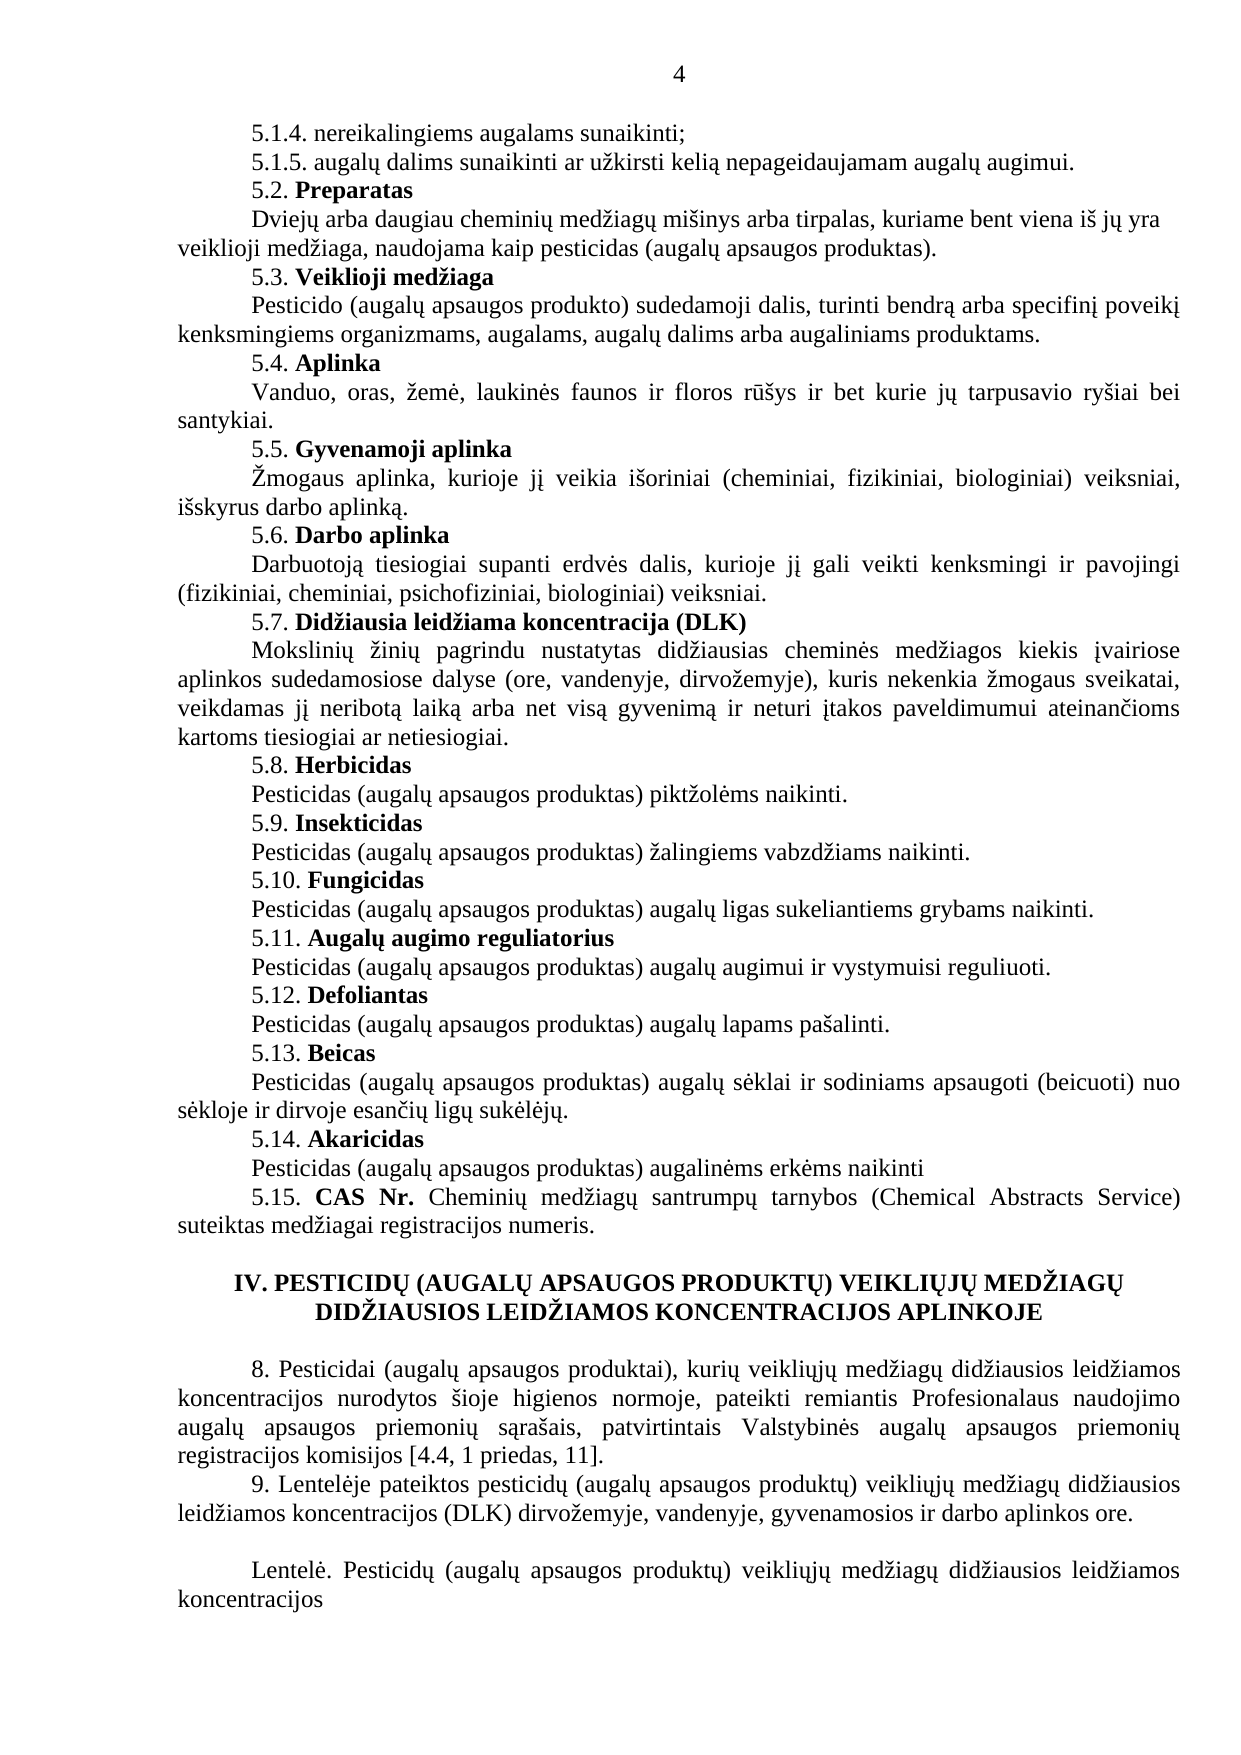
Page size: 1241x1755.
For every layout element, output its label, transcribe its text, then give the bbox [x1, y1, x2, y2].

text 5.8. Herbicidas [177, 751, 1181, 779]
text Pesticidas (augalų apsaugos produktas) augalų augimui ir vystymuisi reguliuoti. [177, 952, 1181, 981]
text 5.6. Darbo aplinka [177, 521, 1181, 549]
text 5.13. Beicas [177, 1038, 1181, 1067]
text IV. PESTICIDŲ (AUGALŲ APSAUGOS PRODUKTŲ) VEIKLIŲJŲ MEDŽIAGŲ DIDŽIAUSIOS LEIDŽIAMOS KONCENTRACIJOS APLINKOJE [177, 1268, 1181, 1326]
text Pesticidas (augalų apsaugos produktas) augalų lapams pašalinti. [177, 1009, 1181, 1038]
text Pesticidas (augalų apsaugos produktas) augalų ligas sukeliantiems grybams naikinti. [177, 894, 1181, 923]
text Mokslinių žinių pagrindu nustatytas didžiausias cheminės medžiagos kiekis įvairiose aplinkos sudedamosiose dalyse (ore, vandenyje, dirvožemyje), kuris nekenkia žmogaus sveikatai, veikdamas jį neribotą laiką arba net visą gyvenimą ir neturi įtakos paveldimumui ateinančioms kartoms tiesiogiai ar netiesiogiai. [177, 636, 1181, 751]
text 5.12. Defoliantas [177, 981, 1181, 1009]
text 5.9. Insekticidas [177, 808, 1181, 837]
text 5.4. Aplinka [177, 348, 1181, 377]
text Pesticidas (augalų apsaugos produktas) piktžolėms naikinti. [177, 779, 1181, 808]
text 5.2. Preparatas [177, 176, 1181, 204]
text Darbuotoją tiesiogiai supanti erdvės dalis, kurioje jį gali veikti kenksmingi ir pavojingi (fizikiniai, cheminiai, psichofiziniai, biologiniai) veiksniai. [177, 549, 1181, 607]
text Pesticido (augalų apsaugos produkto) sudedamoji dalis, turinti bendrą arba specifinį poveikį kenksmingiems organizmams, augalams, augalų dalims arba augaliniams produktams. [177, 291, 1181, 348]
text 5.10. Fungicidas [177, 866, 1181, 894]
text Pesticidas (augalų apsaugos produktas) augalinėms erkėms naikinti [177, 1153, 1181, 1182]
text 5.1.5. augalų dalims sunaikinti ar užkirsti kelią nepageidaujamam augalų augimui. [177, 147, 1181, 176]
text 5.11. Augalų augimo reguliatorius [177, 923, 1181, 952]
text Pesticidas (augalų apsaugos produktas) žalingiems vabzdžiams naikinti. [177, 837, 1181, 866]
text 5.5. Gyvenamoji aplinka [177, 434, 1181, 463]
text 9. Lentelėje pateiktos pesticidų (augalų apsaugos produktų) veikliųjų medžiagų didžiausios leidžiamos koncentracijos (DLK) dirvožemyje, vandenyje, gyvenamosios ir darbo aplinkos ore. [177, 1469, 1181, 1527]
text Pesticidas (augalų apsaugos produktas) augalų sėklai ir sodiniams apsaugoti (beicuoti) nuo sėkloje ir dirvoje esančių ligų sukėlėjų. [177, 1067, 1181, 1124]
text 5.3. Veiklioji medžiaga [177, 262, 1181, 291]
text Žmogaus aplinka, kurioje jį veikia išoriniai (cheminiai, fizikiniai, biologiniai) veiksniai, išskyrus darbo aplinką. [177, 463, 1181, 521]
text 5.14. Akaricidas [177, 1124, 1181, 1153]
text 5.1.4. nereikalingiems augalams sunaikinti; [177, 118, 1181, 147]
text 5.7. Didžiausia leidžiama koncentracija (DLK) [177, 607, 1181, 636]
text 5.15. CAS Nr. Cheminių medžiagų santrumpų tarnybos (Chemical Abstracts Service) suteiktas medžiagai registracijos numeris. [177, 1182, 1181, 1239]
text 8. Pesticidai (augalų apsaugos produktai), kurių veikliųjų medžiagų didžiausios leidžiamos koncentracijos nurodytos šioje higienos normoje, pateikti remiantis Profesionalaus naudojimo augalų apsaugos priemonių sąrašais, patvirtintais Valstybinės augalų apsaugos priemonių registracijos komisijos [4.4, 1 priedas, 11]. [177, 1354, 1181, 1469]
text Lentelė. Pesticidų (augalų apsaugos produktų) veikliųjų medžiagų didžiausios leidžiamos koncentracijos [177, 1556, 1181, 1613]
text Dviejų arba daugiau cheminių medžiagų mišinys arba tirpalas, kuriame bent viena iš jų yra veiklioji medžiaga, naudojama kaip pesticidas (augalų apsaugos produktas). [177, 204, 1181, 262]
text Vanduo, oras, žemė, laukinės faunos ir floros rūšys ir bet kurie jų tarpusavio ryšiai bei santykiai. [177, 377, 1181, 434]
